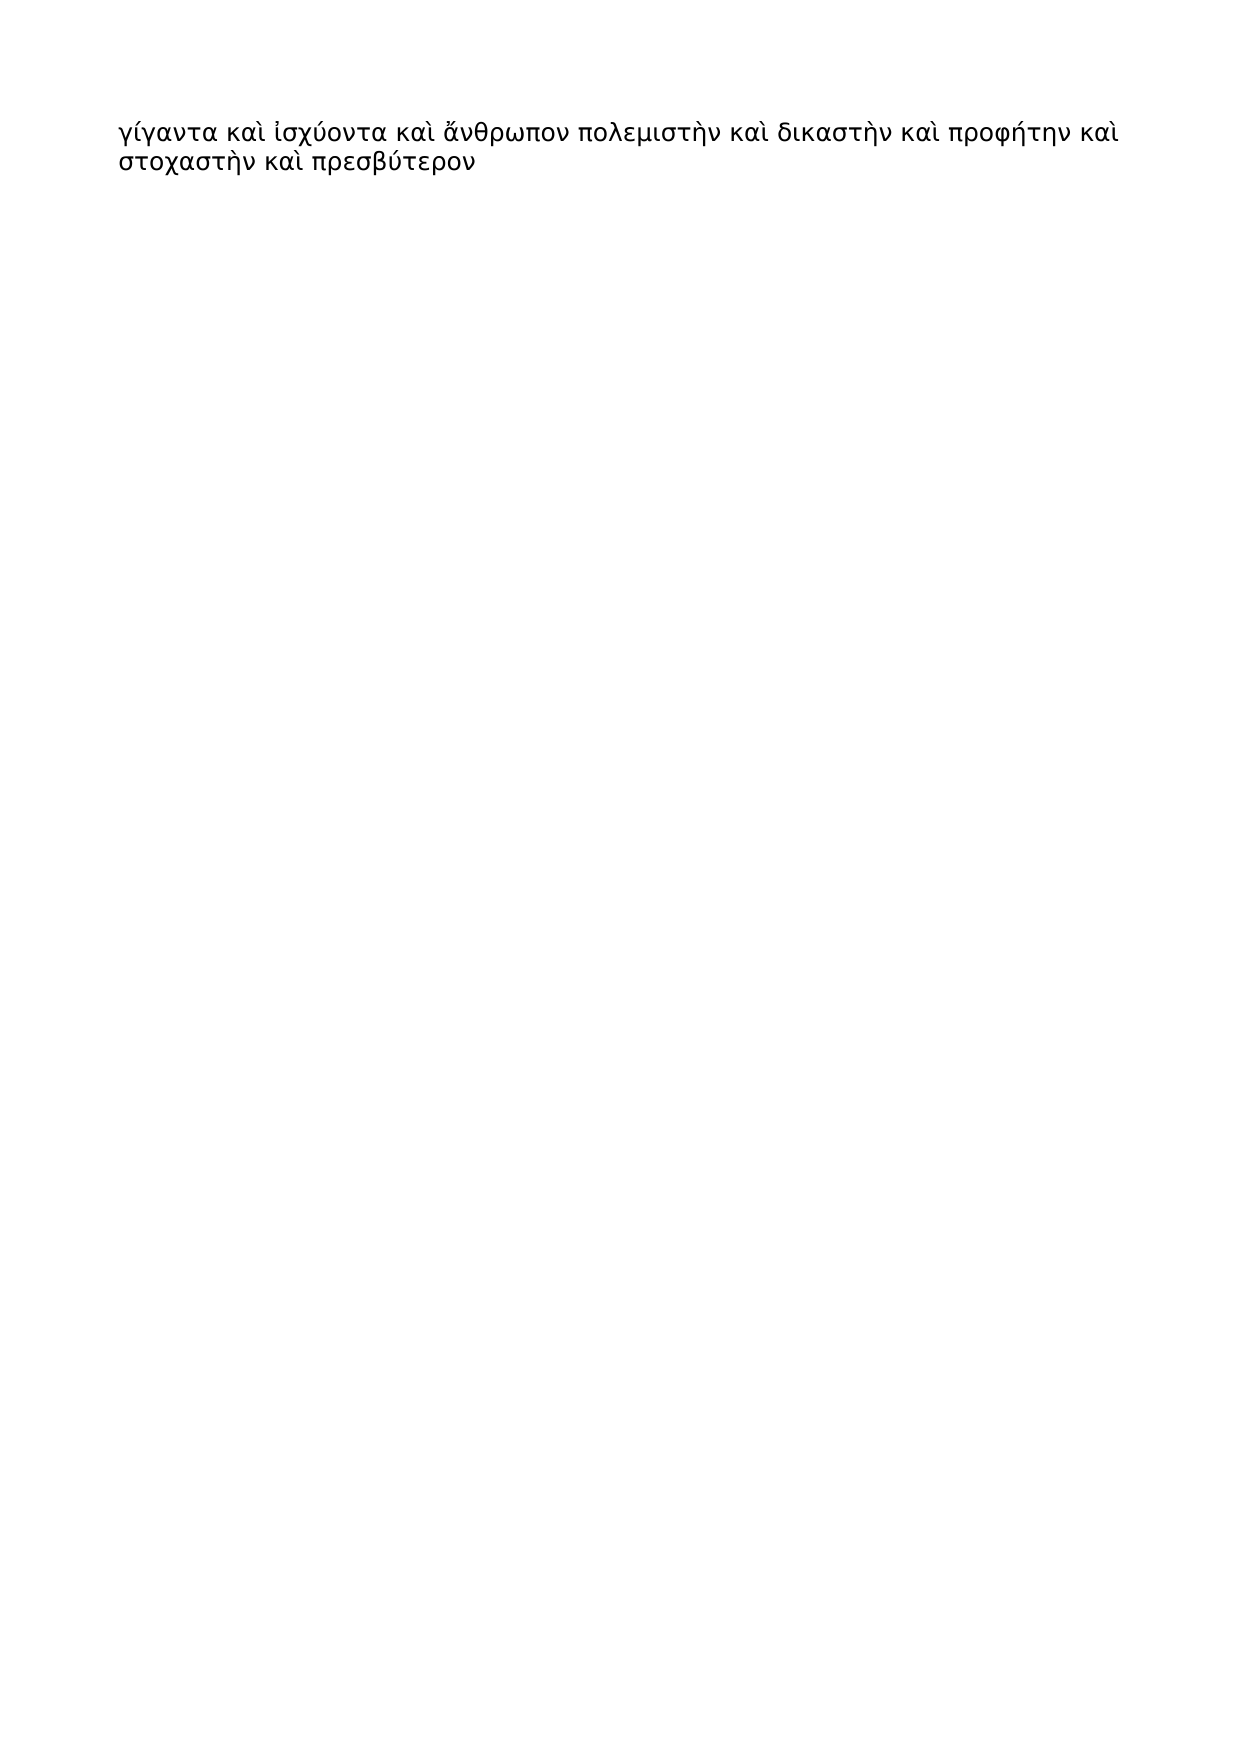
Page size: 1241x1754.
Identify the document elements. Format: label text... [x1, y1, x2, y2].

text γίγαντα καὶ ἰσχύοντα καὶ ἄνθρωπον πολεμιστὴν καὶ δικαστὴν καὶ προφήτην καὶ στοχαστὴν καὶ πρεσβύτερον [118, 118, 1122, 176]
